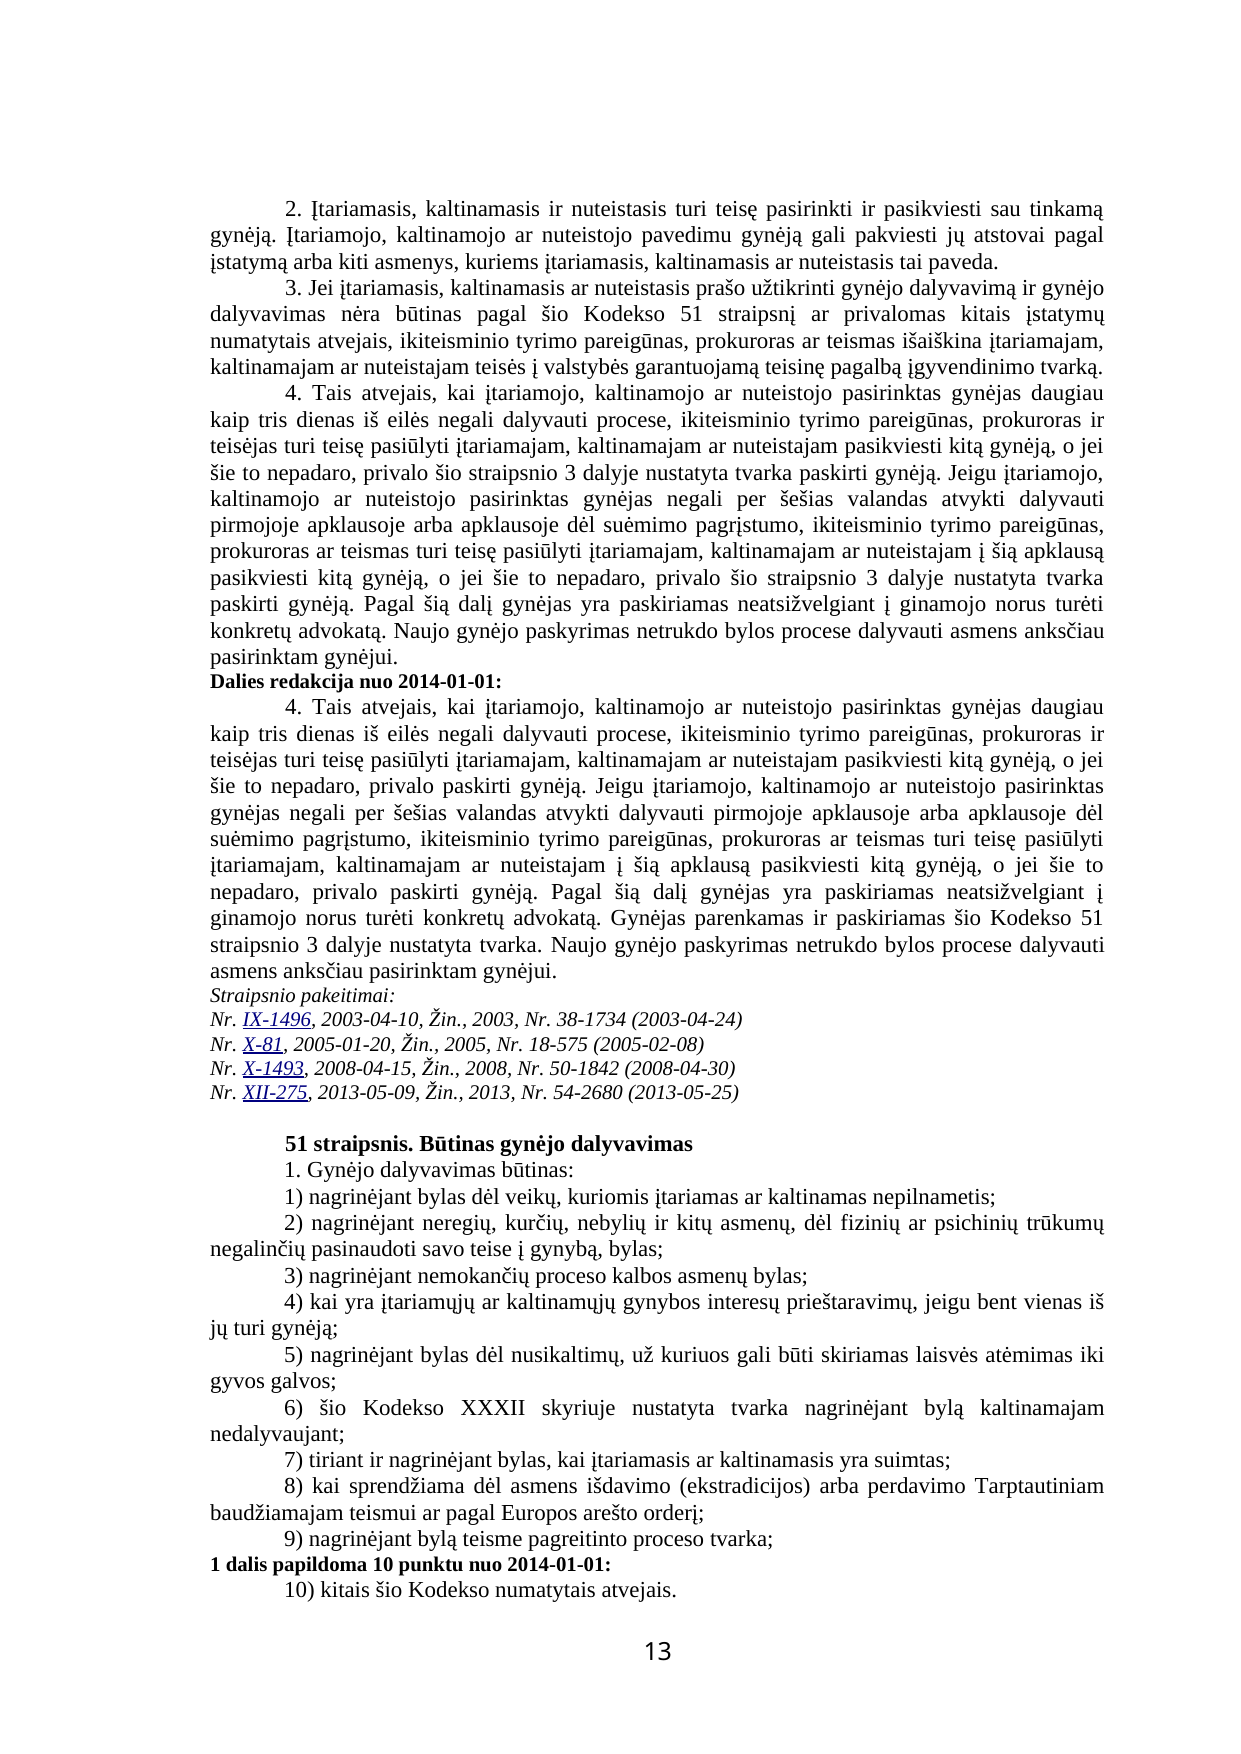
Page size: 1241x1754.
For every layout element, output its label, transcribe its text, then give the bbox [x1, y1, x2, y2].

text Nr. XII-275, 2013-05-09, Žin., 2013, Nr. 54-2680 (2013-05-25) [210, 1079, 1106, 1104]
text 10) kitais šio Kodekso numatytais atvejais. [210, 1576, 1106, 1602]
text Nr. X-81, 2005-01-20, Žin., 2005, Nr. 18-575 (2005-02-08) [210, 1031, 1106, 1056]
text 1) nagrinėjant bylas dėl veikų, kuriomis įtariamas ar kaltinamas nepilnametis; [210, 1183, 1106, 1209]
text 2. Įtariamasis, kaltinamasis ir nuteistasis turi teisę pasirinkti ir pasikviesti sau tinkamą gynėją. Įtariamojo, kaltinamojo ar nuteistojo pavedimu gynėją gali pakviesti jų atstovai pagal įstatymą arba kiti asmenys, kuriems įtariamasis, kaltinamasis ar nuteistasis tai paveda. [210, 195, 1106, 274]
text 6) šio Kodekso XXXII skyriuje nustatyta tvarka nagrinėjant bylą kaltinamajam nedalyvaujant; [210, 1393, 1106, 1446]
text 5) nagrinėjant bylas dėl nusikaltimų, už kuriuos gali būti skiriamas laisvės atėmimas iki gyvos galvos; [210, 1341, 1106, 1393]
text Straipsnio pakeitimai: [210, 983, 1106, 1007]
text 1. Gynėjo dalyvavimas būtinas: [210, 1156, 1106, 1183]
text Nr. IX-1496, 2003-04-10, Žin., 2003, Nr. 38-1734 (2003-04-24) [210, 1007, 1106, 1031]
text 3) nagrinėjant nemokančių proceso kalbos asmenų bylas; [210, 1262, 1106, 1288]
text 4. Tais atvejais, kai įtariamojo, kaltinamojo ar nuteistojo pasirinktas gynėjas daugiau kaip tris dienas iš eilės negali dalyvauti procese, ikiteisminio tyrimo pareigūnas, prokuroras ir teisėjas turi teisę pasiūlyti įtariamajam, kaltinamajam ar nuteistajam pasikviesti kitą gynėją, o jei šie to nepadaro, privalo paskirti gynėją. Jeigu įtariamojo, kaltinamojo ar nuteistojo pasirinktas gynėjas negali per šešias valandas atvykti dalyvauti pirmojoje apklausoje arba apklausoje dėl suėmimo pagrįstumo, ikiteisminio tyrimo pareigūnas, prokuroras ar teismas turi teisę pasiūlyti įtariamajam, kaltinamajam ar nuteistajam į šią apklausą pasikviesti kitą gynėją, o jei šie to nepadaro, privalo paskirti gynėją. Pagal šią dalį gynėjas yra paskiriamas neatsižvelgiant į ginamojo norus turėti konkretų advokatą. Gynėjas parenkamas ir paskiriamas šio Kodekso 51 straipsnio 3 dalyje nustatyta tvarka. Naujo gynėjo paskyrimas netrukdo bylos procese dalyvauti asmens anksčiau pasirinktam gynėjui. [210, 693, 1106, 983]
text 8) kai sprendžiama dėl asmens išdavimo (ekstradicijos) arba perdavimo Tarptautiniam baudžiamajam teismui ar pagal Europos arešto orderį; [210, 1473, 1106, 1525]
text 7) tiriant ir nagrinėjant bylas, kai įtariamasis ar kaltinamasis yra suimtas; [210, 1446, 1106, 1473]
text Nr. X-1493, 2008-04-15, Žin., 2008, Nr. 50-1842 (2008-04-30) [210, 1056, 1106, 1079]
text 51 straipsnis. Būtinas gynėjo dalyvavimas [210, 1130, 1106, 1156]
text 9) nagrinėjant bylą teisme pagreitinto proceso tvarka; [210, 1525, 1106, 1552]
text Dalies redakcija nuo 2014-01-01: [210, 669, 1106, 693]
text 3. Jei įtariamasis, kaltinamasis ar nuteistasis prašo užtikrinti gynėjo dalyvavimą ir gynėjo dalyvavimas nėra būtinas pagal šio Kodekso 51 straipsnį ar privalomas kitais įstatymų numatytais atvejais, ikiteisminio tyrimo pareigūnas, prokuroras ar teismas išaiškina įtariamajam, kaltinamajam ar nuteistajam teisės į valstybės garantuojamą teisinę pagalbą įgyvendinimo tvarką. [210, 274, 1106, 379]
text 1 dalis papildoma 10 punktu nuo 2014-01-01: [210, 1552, 1106, 1576]
text 2) nagrinėjant neregių, kurčių, nebylių ir kitų asmenų, dėl fizinių ar psichinių trūkumų negalinčių pasinaudoti savo teise į gynybą, bylas; [210, 1209, 1106, 1262]
text 4. Tais atvejais, kai įtariamojo, kaltinamojo ar nuteistojo pasirinktas gynėjas daugiau kaip tris dienas iš eilės negali dalyvauti procese, ikiteisminio tyrimo pareigūnas, prokuroras ir teisėjas turi teisę pasiūlyti įtariamajam, kaltinamajam ar nuteistajam pasikviesti kitą gynėją, o jei šie to nepadaro, privalo šio straipsnio 3 dalyje nustatyta tvarka paskirti gynėją. Jeigu įtariamojo, kaltinamojo ar nuteistojo pasirinktas gynėjas negali per šešias valandas atvykti dalyvauti pirmojoje apklausoje arba apklausoje dėl suėmimo pagrįstumo, ikiteisminio tyrimo pareigūnas, prokuroras ar teismas turi teisę pasiūlyti įtariamajam, kaltinamajam ar nuteistajam į šią apklausą pasikviesti kitą gynėją, o jei šie to nepadaro, privalo šio straipsnio 3 dalyje nustatyta tvarka paskirti gynėją. Pagal šią dalį gynėjas yra paskiriamas neatsižvelgiant į ginamojo norus turėti konkretų advokatą. Naujo gynėjo paskyrimas netrukdo bylos procese dalyvauti asmens anksčiau pasirinktam gynėjui. [210, 379, 1106, 669]
text 4) kai yra įtariamųjų ar kaltinamųjų gynybos interesų prieštaravimų, jeigu bent vienas iš jų turi gynėją; [210, 1288, 1106, 1341]
